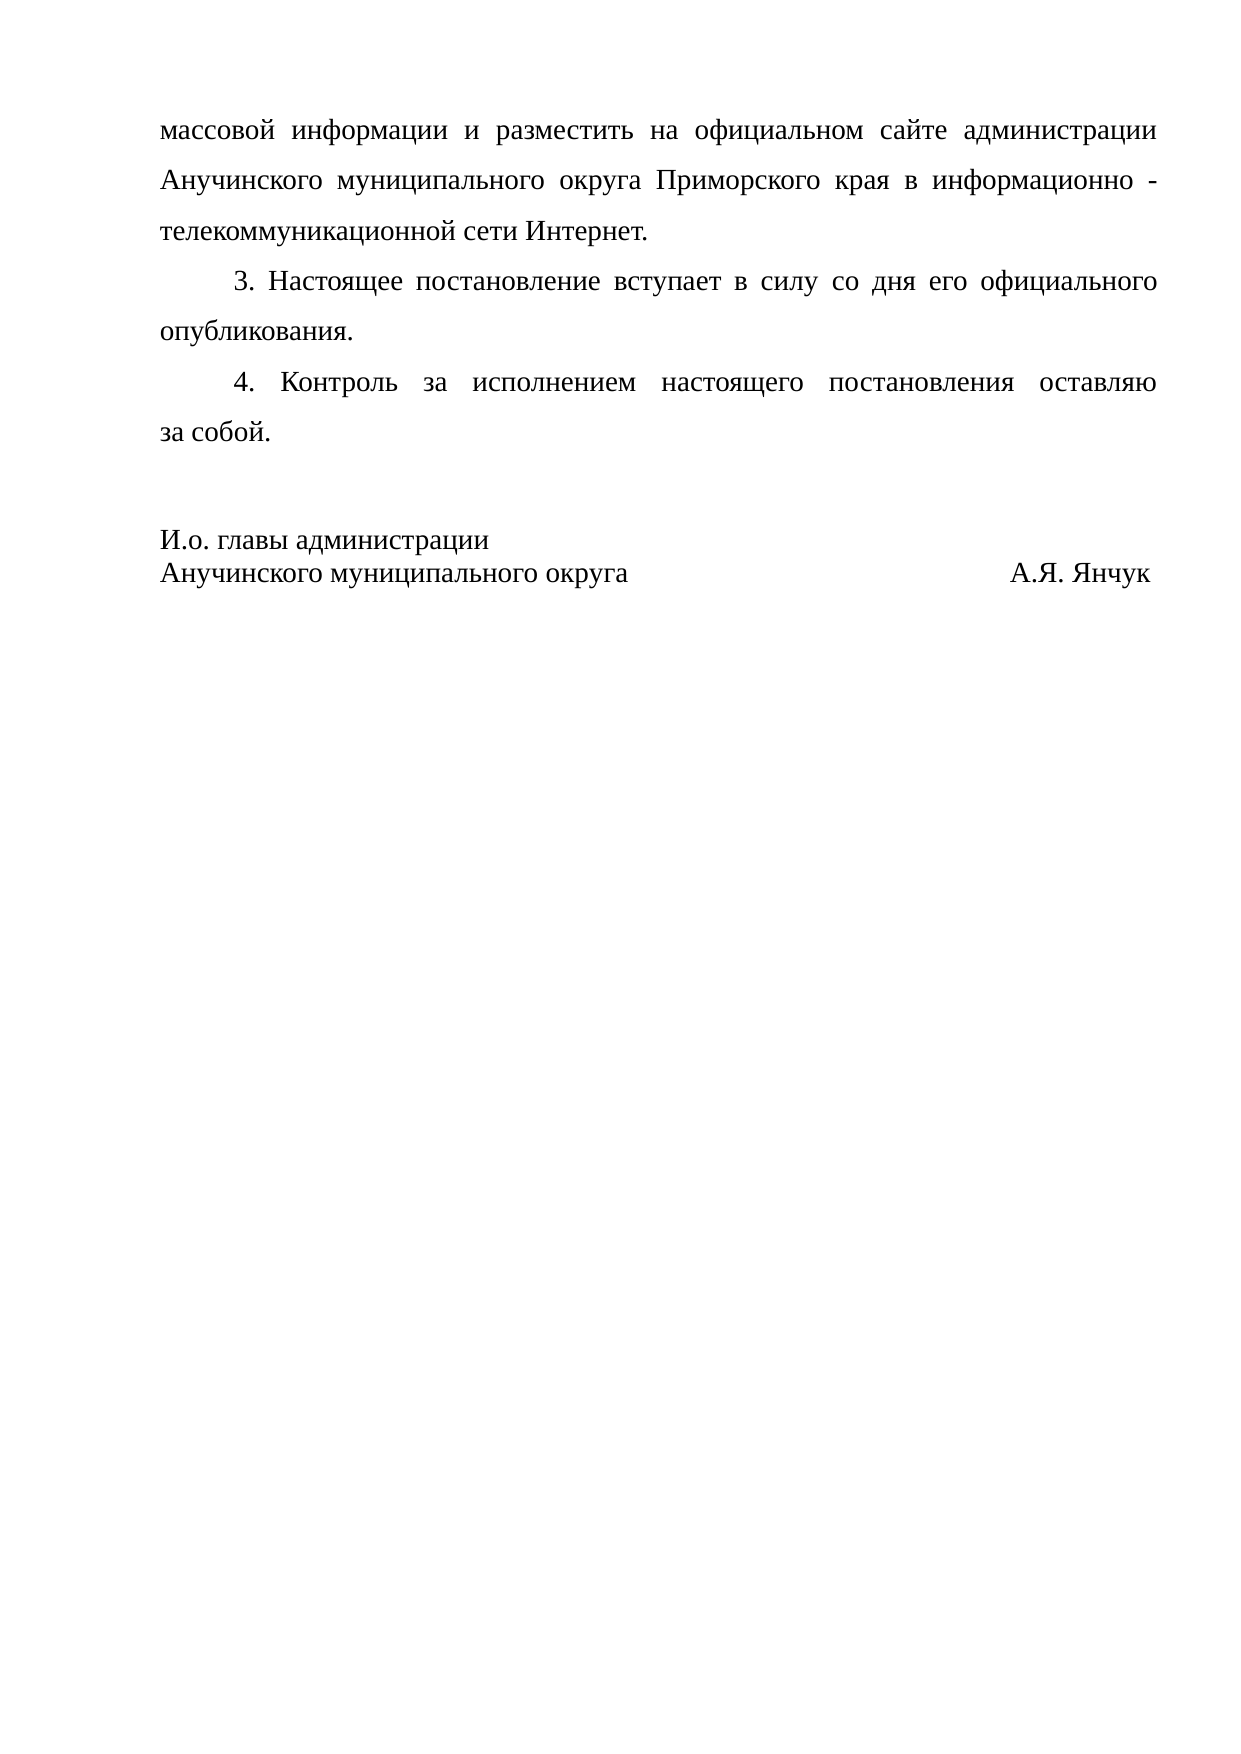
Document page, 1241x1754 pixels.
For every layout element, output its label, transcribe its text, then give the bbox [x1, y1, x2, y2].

text 3. Настоящее постановление вступает в силу со дня его официального опубликования. [159, 263, 1157, 347]
text массовой информации и разместить на официальном сайте администрации Анучинского муниципального округа Приморского края в информационно -телекоммуникационной сети Интернет. [159, 112, 1157, 246]
text И.о. главы администрации Анучинского муниципального округа А.Я. Янчук [159, 522, 1157, 589]
text 4. Контроль за исполнением настоящего постановления оставляю за собой. [159, 364, 1157, 448]
